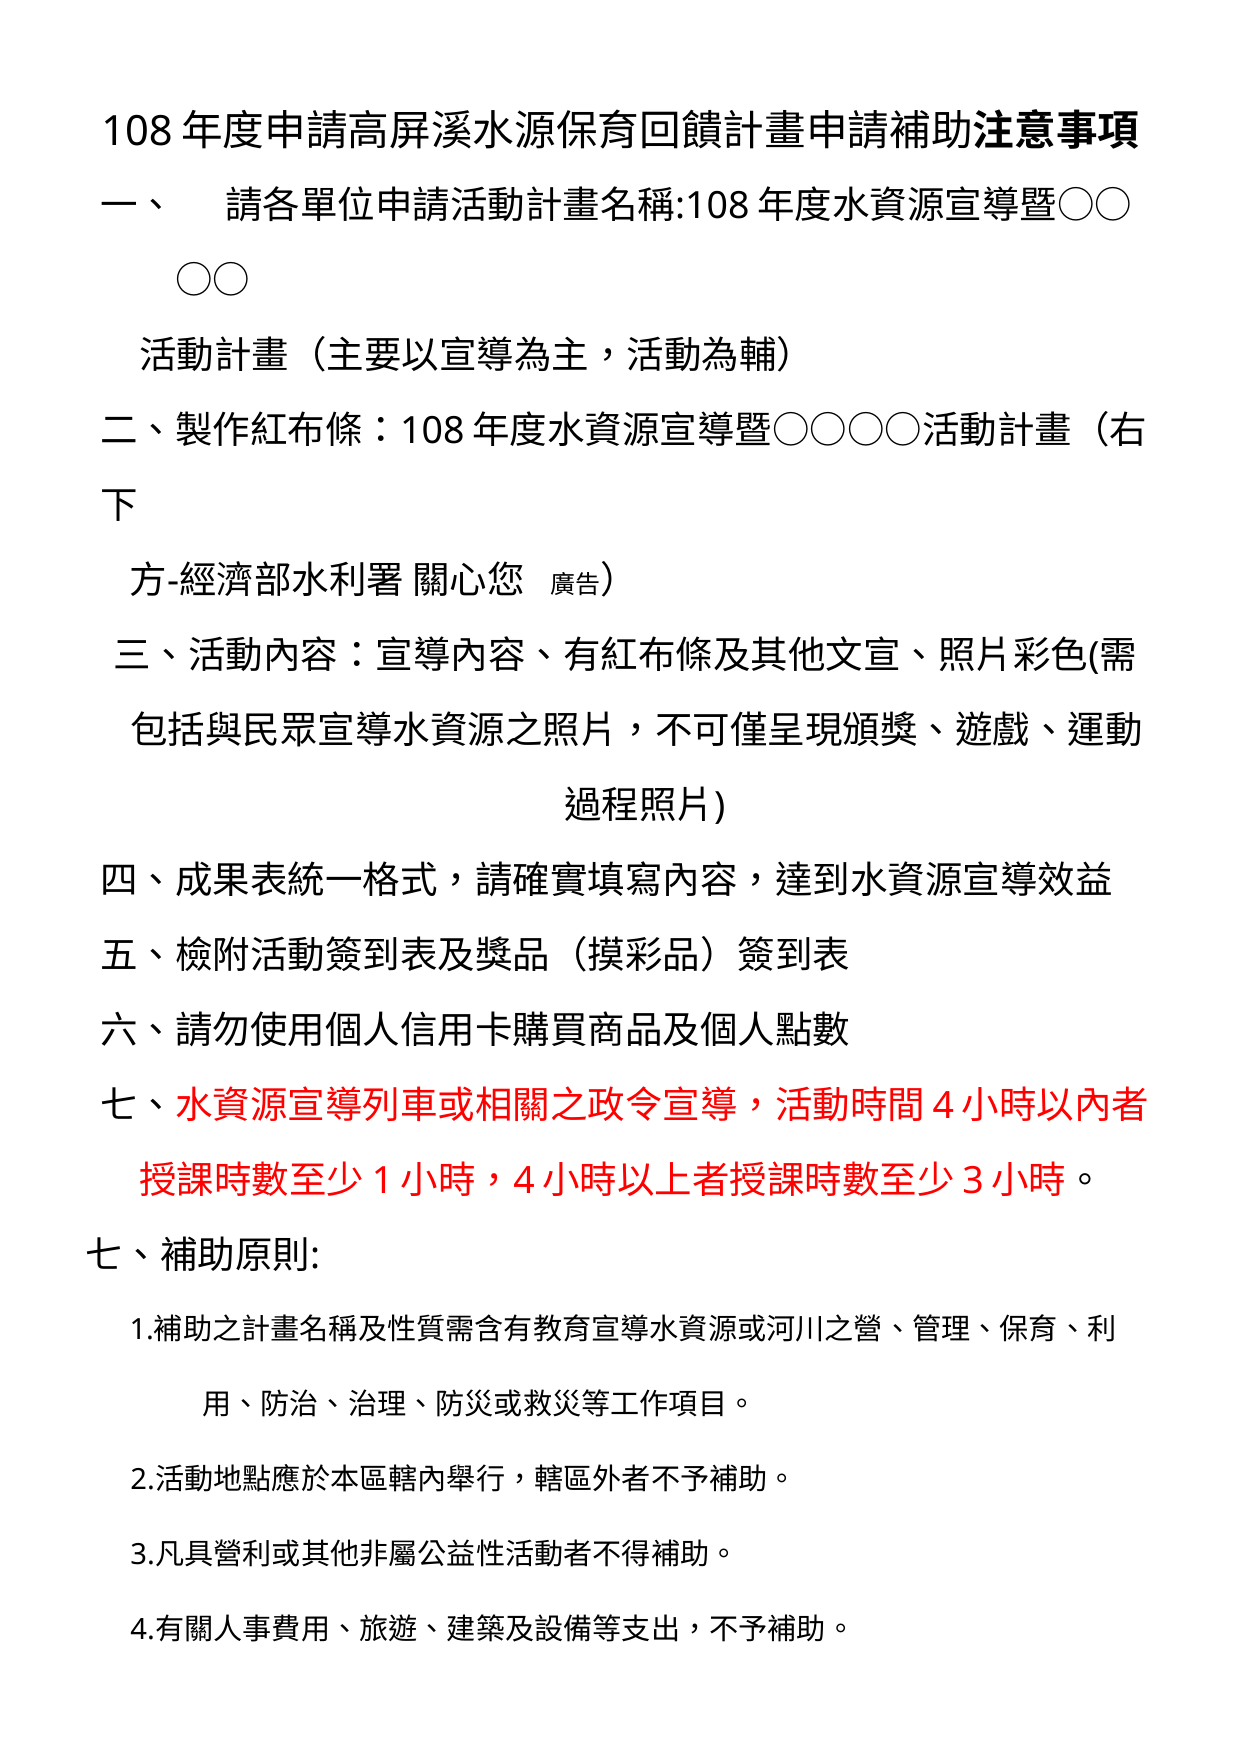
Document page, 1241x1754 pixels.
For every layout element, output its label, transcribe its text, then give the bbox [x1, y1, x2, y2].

text 108年度申請高屏溪水源保育回饋計畫申請補助注意事項 [75, 89, 1165, 164]
text 活動計畫（主要以宣導為主，活動為輔） [100, 314, 1165, 389]
list 請各單位申請活動計畫名稱:108年度水資源宣導暨○○○○ [100, 164, 1165, 314]
text 2.活動地點應於本區轄內舉行，轄區外者不予補助。 [100, 1439, 1165, 1514]
text 1.補助之計畫名稱及性質需含有教育宣導水資源或河川之營、管理、保育、利 [100, 1289, 1165, 1364]
text 方-經濟部水利署 關心您 廣告） [100, 539, 1165, 614]
text 六、請勿使用個人信用卡購買商品及個人點數 [100, 989, 1165, 1064]
text 七、補助原則: [75, 1214, 1165, 1289]
text 四、成果表統一格式，請確實填寫內容，達到水資源宣導效益 [100, 839, 1165, 914]
text 3.凡具營利或其他非屬公益性活動者不得補助。 [100, 1514, 1165, 1589]
text 過程照片) [75, 764, 1165, 839]
text 五、檢附活動簽到表及獎品（摸彩品）簽到表 [100, 914, 1165, 989]
text 三、活動內容：宣導內容、有紅布條及其他文宣、照片彩色(需 [75, 614, 1165, 689]
text 授課時數至少1小時，4小時以上者授課時數至少3小時。 [100, 1139, 1165, 1214]
text 4.有關人事費用、旅遊、建築及設備等支出，不予補助。 [100, 1589, 1165, 1664]
text 七、水資源宣導列車或相關之政令宣導，活動時間4小時以內者 [100, 1064, 1165, 1139]
text 用、防治、治理、防災或救災等工作項目。 [100, 1364, 1165, 1439]
text 二、製作紅布條：108年度水資源宣導暨○○○○活動計畫（右 下 [100, 389, 1165, 539]
text 包括與民眾宣導水資源之照片，不可僅呈現頒獎、遊戲、運動 [75, 689, 1165, 764]
